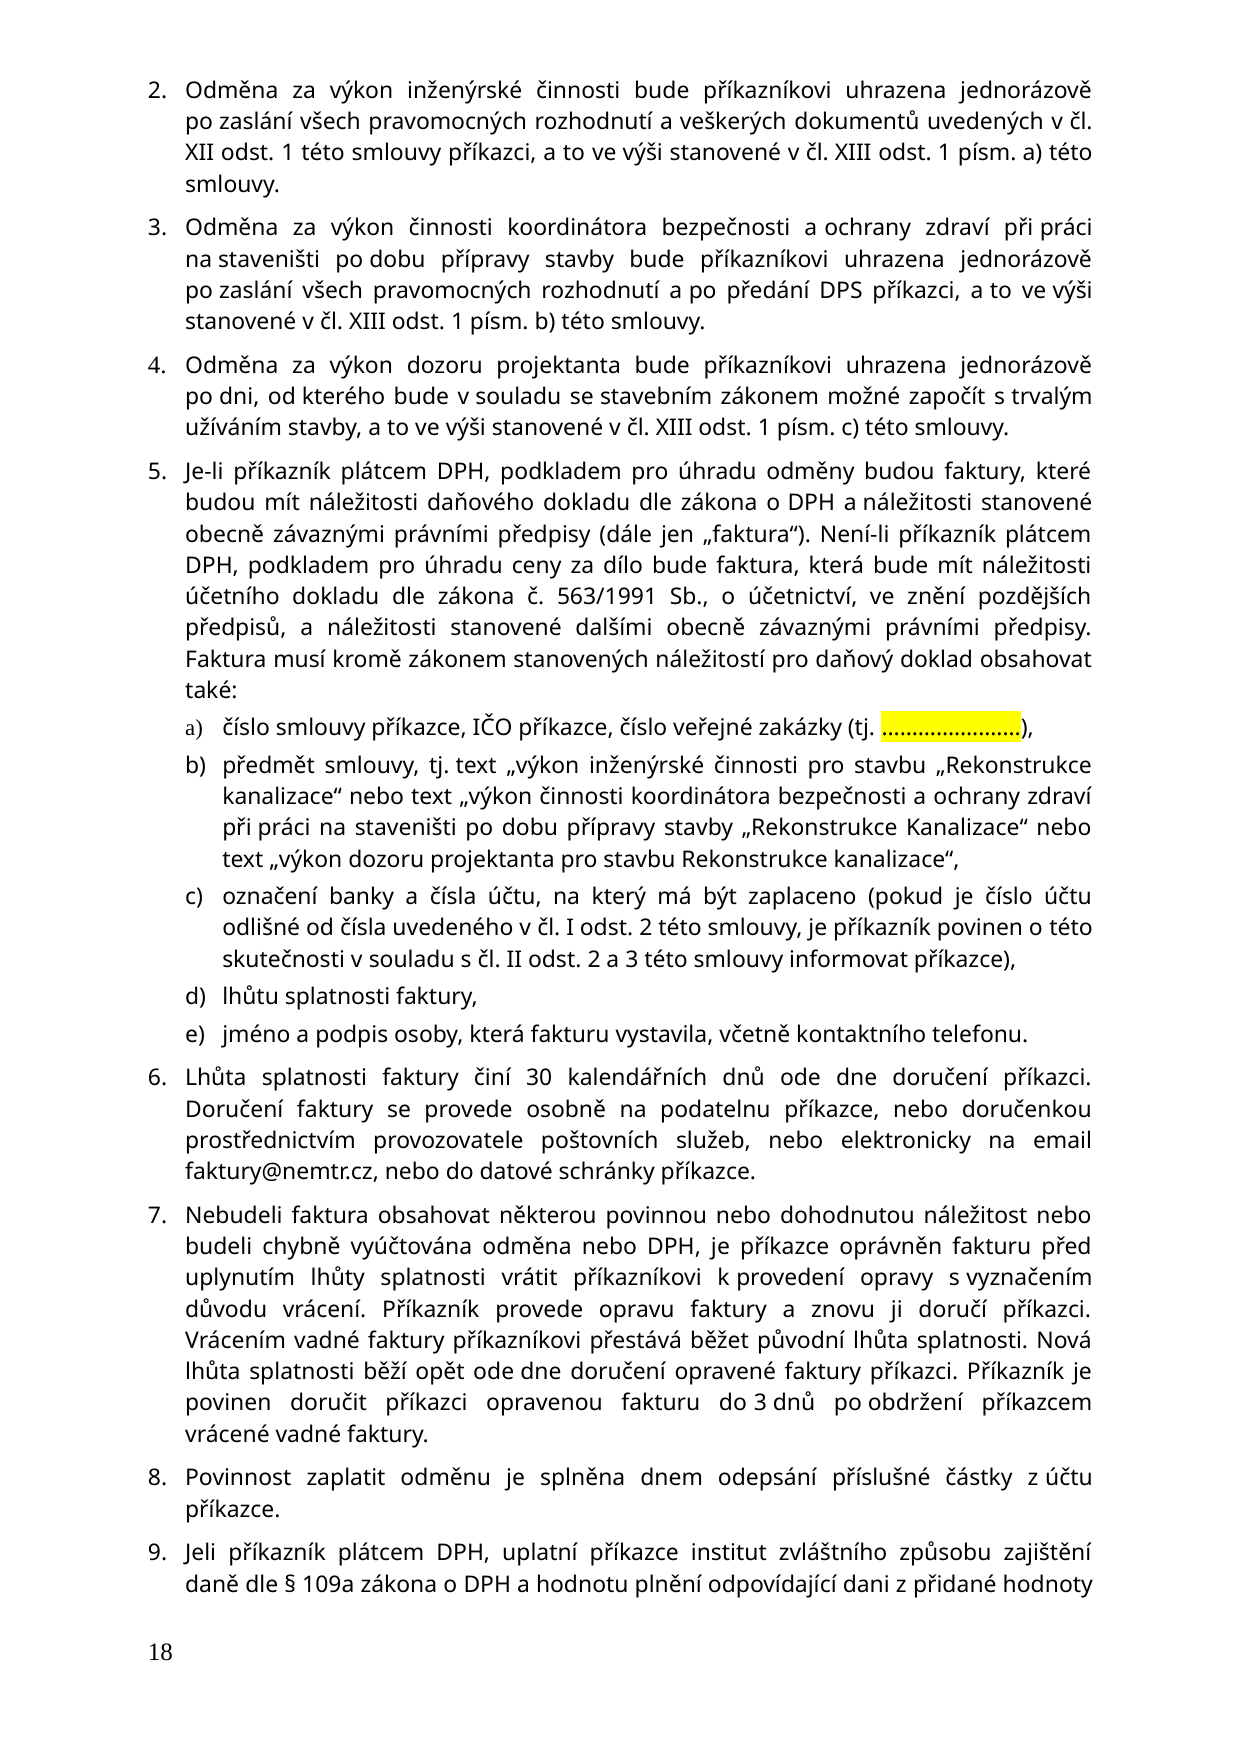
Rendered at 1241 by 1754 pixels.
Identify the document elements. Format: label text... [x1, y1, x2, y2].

list označení banky a čísla účtu, na který má být zaplaceno (pokud je číslo účtu odlišné od čísla uvedeného v čl. I odst. 2 této smlouvy, je příkazník povinen o této skutečnosti v souladu s čl. II odst. 2 a 3 této smlouvy informovat příkazce), [185, 880, 1092, 974]
list Odměna za výkon činnosti koordinátora bezpečnosti a ochrany zdraví při práci na staveništi po dobu přípravy stavby bude příkazníkovi uhrazena jednorázově po zaslání všech pravomocných rozhodnutí a po předání DPS příkazci, a to ve výši stanovené v čl. XIII odst. 1 písm. b) této smlouvy. [148, 211, 1092, 336]
list Jeli příkazník plátcem DPH, uplatní příkazce institut zvláštního způsobu zajištění daně dle § 109a zákona o DPH a hodnotu plnění odpovídající dani z přidané hodnoty [148, 1536, 1092, 1599]
list Povinnost zaplatit odměnu je splněna dnem odepsání příslušné částky z účtu příkazce. [148, 1461, 1092, 1524]
list Odměna za výkon dozoru projektanta bude příkazníkovi uhrazena jednorázově po dni, od kterého bude v souladu se stavebním zákonem možné započít s trvalým užíváním stavby, a to ve výši stanovené v čl. XIII odst. 1 písm. c) této smlouvy. [148, 349, 1092, 442]
list Lhůta splatnosti faktury činí 30 kalendářních dnů ode dne doručení příkazci. Doručení faktury se provede osobně na podatelnu příkazce, nebo doručenkou prostřednictvím provozovatele poštovních služeb, nebo elektronicky na email faktury@nemtr.cz, nebo do datové schránky příkazce. [148, 1061, 1092, 1186]
list Odměna za výkon inženýrské činnosti bude příkazníkovi uhrazena jednorázově po zaslání všech pravomocných rozhodnutí a veškerých dokumentů uvedených v čl. XII odst. 1 této smlouvy příkazci, a to ve výši stanovené v čl. XIII odst. 1 písm. a) této smlouvy. [148, 74, 1092, 199]
list lhůtu splatnosti faktury, [185, 980, 1092, 1011]
list Nebudeli faktura obsahovat některou povinnou nebo dohodnutou náležitost nebo budeli chybně vyúčtována odměna nebo DPH, je příkazce oprávněn fakturu před uplynutím lhůty splatnosti vrátit příkazníkovi k provedení opravy s vyznačením důvodu vrácení. Příkazník provede opravu faktury a znovu ji doručí příkazci. Vrácením vadné faktury příkazníkovi přestává běžet původní lhůta splatnosti. Nová lhůta splatnosti běží opět ode dne doručení opravené faktury příkazci. Příkazník je povinen doručit příkazci opravenou fakturu do 3 dnů po obdržení příkazcem vrácené vadné faktury. [148, 1199, 1092, 1449]
list Je-li příkazník plátcem DPH, podkladem pro úhradu odměny budou faktury, které budou mít náležitosti daňového dokladu dle zákona o DPH a náležitosti stanovené obecně závaznými právními předpisy (dále jen „faktura“). Není-li příkazník plátcem DPH, podkladem pro úhradu ceny za dílo bude faktura, která bude mít náležitosti účetního dokladu dle zákona č. 563/1991 Sb., o účetnictví, ve znění pozdějších předpisů, a náležitosti stanovené dalšími obecně závaznými právními předpisy. Faktura musí kromě zákonem stanovených náležitostí pro daňový doklad obsahovat také: [148, 455, 1092, 705]
list jméno a podpis osoby, která fakturu vystavila, včetně kontaktního telefonu. [185, 1017, 1092, 1049]
list číslo smlouvy příkazce, IČO příkazce, číslo veřejné zakázky (tj. ……….……….…), [185, 711, 1092, 742]
list předmět smlouvy, tj. text „výkon inženýrské činnosti pro stavbu „Rekonstrukce kanalizace“ nebo text „výkon činnosti koordinátora bezpečnosti a ochrany zdraví při práci na staveništi po dobu přípravy stavby „Rekonstrukce Kanalizace“ nebo text „výkon dozoru projektanta pro stavbu Rekonstrukce kanalizace“, [185, 749, 1092, 874]
